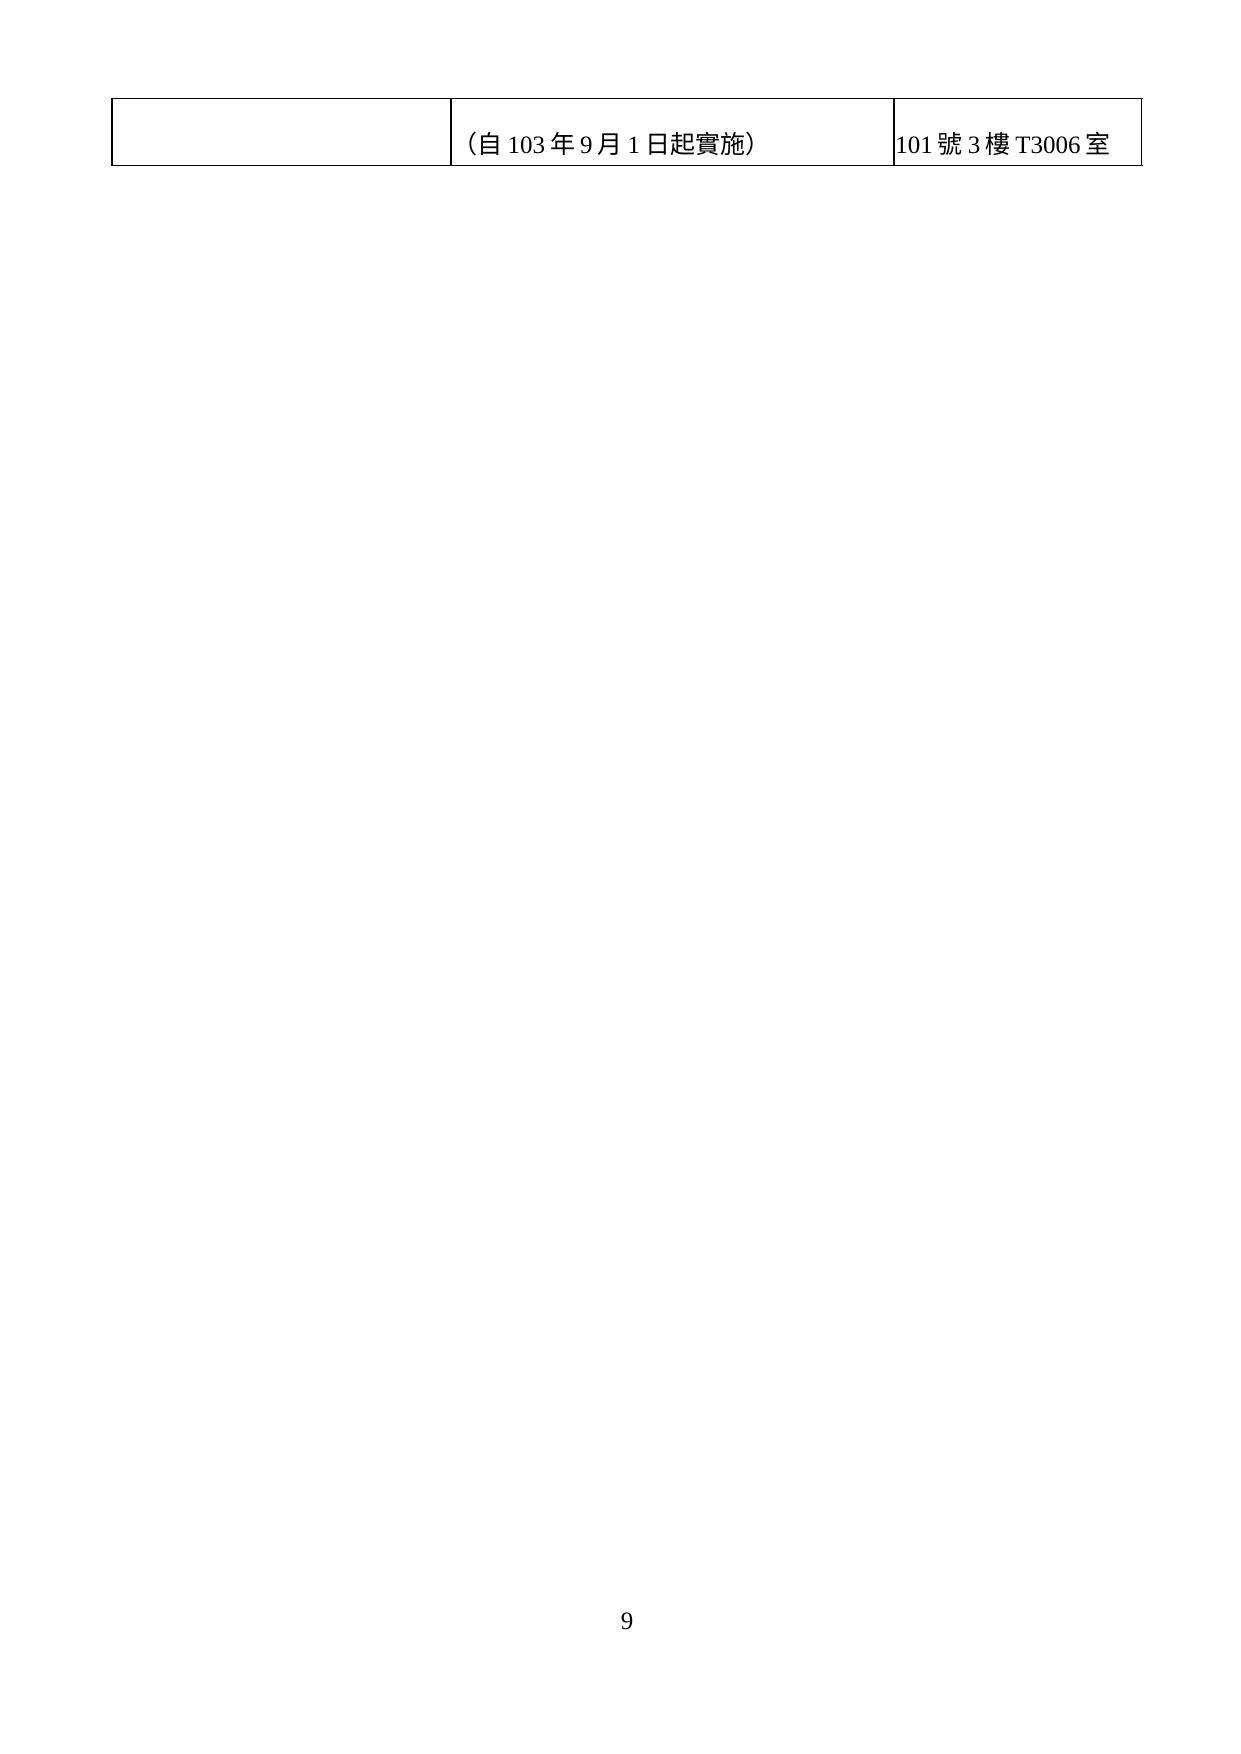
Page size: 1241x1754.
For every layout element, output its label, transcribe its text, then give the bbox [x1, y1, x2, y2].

table_cell [113, 99, 450, 165]
table_cell 101號3樓T3006室 [895, 99, 1141, 165]
table_cell （自103年9月1日起實施） [452, 99, 893, 165]
